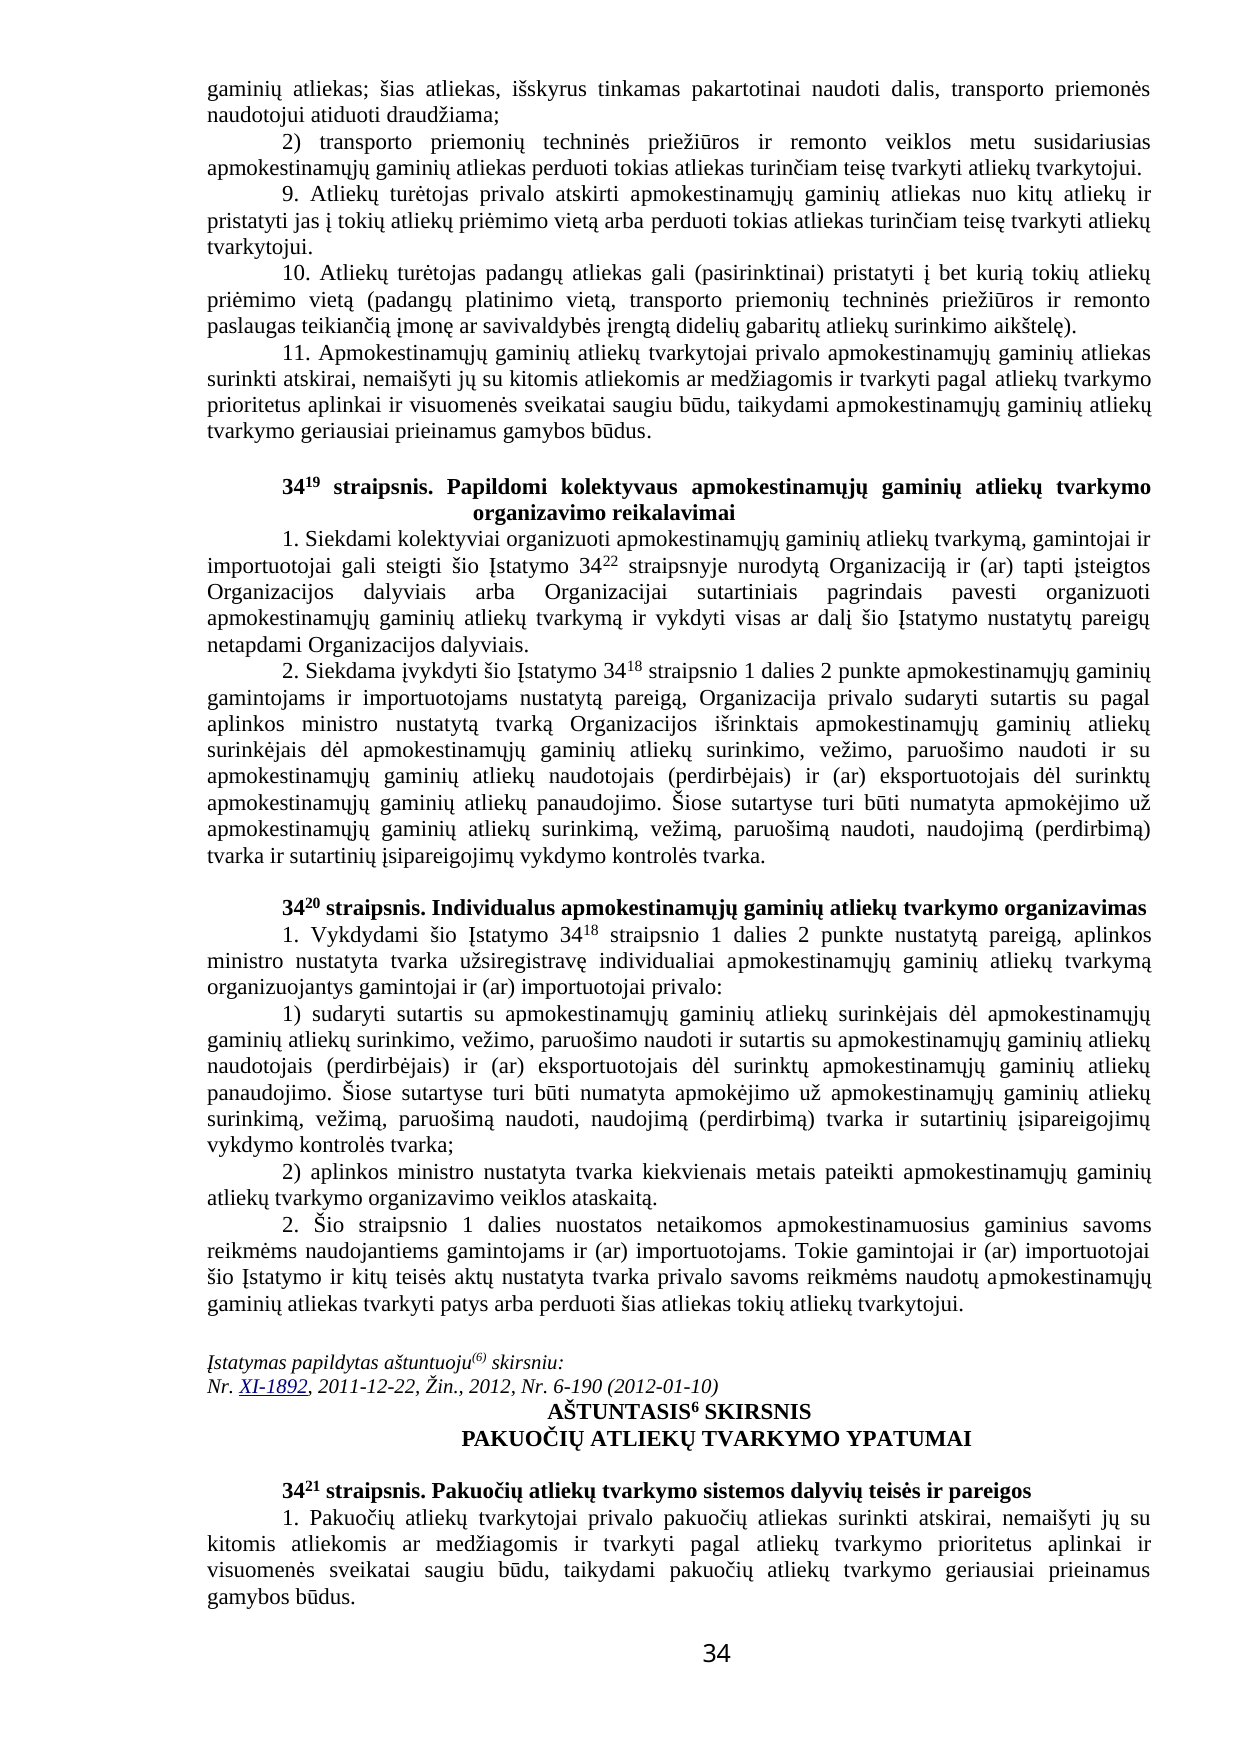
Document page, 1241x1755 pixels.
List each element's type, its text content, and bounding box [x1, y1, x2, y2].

text 1. Siekdami kolektyviai organizuoti apmokestinamųjų gaminių atliekų tvarkymą, gamintojai ir importuotojai gali steigti šio Įstatymo 3422 straipsnyje nurodytą Organizaciją ir (ar) tapti įsteigtos Organizacijos dalyviais arba Organizacijai sutartiniais pagrindais pavesti organizuoti apmokestinamųjų gaminių atliekų tvarkymą ir vykdyti visas ar dalį šio Įstatymo nustatytų pareigų netapdami Organizacijos dalyviais. [207, 525, 1152, 657]
text Įstatymas papildytas aštuntuoju(6) skirsniu: [207, 1350, 1152, 1374]
text 3420 straipsnis. Individualus apmokestinamųjų gaminių atliekų tvarkymo organizavimas [282, 894, 1152, 921]
text 1) sudaryti sutartis su apmokestinamųjų gaminių atliekų surinkėjais dėl apmokestinamųjų gaminių atliekų surinkimo, vežimo, paruošimo naudoti ir sutartis su apmokestinamųjų gaminių atliekų naudotojais (perdirbėjais) ir (ar) eksportuotojais dėl surinktų apmokestinamųjų gaminių atliekų panaudojimo. Šiose sutartyse turi būti numatyta apmokėjimo už apmokestinamųjų gaminių atliekų surinkimą, vežimą, paruošimą naudoti, naudojimą (perdirbimą) tvarka ir sutartinių įsipareigojimų vykdymo kontrolės tvarka; [207, 1000, 1152, 1158]
text 9. Atliekų turėtojas privalo atskirti apmokestinamųjų gaminių atliekas nuo kitų atliekų ir pristatyti jas į tokių atliekų priėmimo vietą arba perduoti tokias atliekas turinčiam teisę tvarkyti atliekų tvarkytojui. [207, 180, 1152, 259]
text Pakuočių ATLIEKŲ TVARKYMO YPATUMAI [207, 1424, 1152, 1451]
text AŠTUNTASIS6 SKIRSNIS [207, 1398, 1152, 1424]
text 1. Vykdydami šio Įstatymo 3418 straipsnio 1 dalies 2 punkte nustatytą pareigą, aplinkos ministro nustatyta tvarka užsiregistravę individualiai apmokestinamųjų gaminių atliekų tvarkymą organizuojantys gamintojai ir (ar) importuotojai privalo: [207, 921, 1152, 1000]
text Nr. XI-1892, 2011-12-22, Žin., 2012, Nr. 6-190 (2012-01-10) [207, 1374, 1152, 1398]
text 11. Apmokestinamųjų gaminių atliekų tvarkytojai privalo apmokestinamųjų gaminių atliekas surinkti atskirai, nemaišyti jų su kitomis atliekomis ar medžiagomis ir tvarkyti pagal atliekų tvarkymo prioritetus aplinkai ir visuomenės sveikatai saugiu būdu, taikydami apmokestinamųjų gaminių atliekų tvarkymo geriausiai prieinamus gamybos būdus. [207, 338, 1152, 444]
text 2) transporto priemonių techninės priežiūros ir remonto veiklos metu susidariusias apmokestinamųjų gaminių atliekas perduoti tokias atliekas turinčiam teisę tvarkyti atliekų tvarkytojui. [207, 128, 1152, 180]
text 2. Siekdama įvykdyti šio Įstatymo 3418 straipsnio 1 dalies 2 punkte apmokestinamųjų gaminių gamintojams ir importuotojams nustatytą pareigą, Organizacija privalo sudaryti sutartis su pagal aplinkos ministro nustatytą tvarką Organizacijos išrinktais apmokestinamųjų gaminių atliekų surinkėjais dėl apmokestinamųjų gaminių atliekų surinkimo, vežimo, paruošimo naudoti ir su apmokestinamųjų gaminių atliekų naudotojais (perdirbėjais) ir (ar) eksportuotojais dėl surinktų apmokestinamųjų gaminių atliekų panaudojimo. Šiose sutartyse turi būti numatyta apmokėjimo už apmokestinamųjų gaminių atliekų surinkimą, vežimą, paruošimą naudoti, naudojimą (perdirbimą) tvarka ir sutartinių įsipareigojimų vykdymo kontrolės tvarka. [207, 657, 1152, 868]
text 3419 straipsnis. Papildomi kolektyvaus apmokestinamųjų gaminių atliekų tvarkymo organizavimo reikalavimai [282, 473, 1152, 525]
text 1. Pakuočių atliekų tvarkytojai privalo pakuočių atliekas surinkti atskirai, nemaišyti jų su kitomis atliekomis ar medžiagomis ir tvarkyti pagal atliekų tvarkymo prioritetus aplinkai ir visuomenės sveikatai saugiu būdu, taikydami pakuočių atliekų tvarkymo geriausiai prieinamus gamybos būdus. [207, 1504, 1152, 1609]
text 3421 straipsnis. Pakuočių atliekų tvarkymo sistemos dalyvių teisės ir pareigos [207, 1477, 1152, 1504]
text 2. Šio straipsnio 1 dalies nuostatos netaikomos apmokestinamuosius gaminius savoms reikmėms naudojantiems gamintojams ir (ar) importuotojams. Tokie gamintojai ir (ar) importuotojai šio Įstatymo ir kitų teisės aktų nustatyta tvarka privalo savoms reikmėms naudotų apmokestinamųjų gaminių atliekas tvarkyti patys arba perduoti šias atliekas tokių atliekų tvarkytojui. [207, 1211, 1152, 1316]
text 10. Atliekų turėtojas padangų atliekas gali (pasirinktinai) pristatyti į bet kurią tokių atliekų priėmimo vietą (padangų platinimo vietą, transporto priemonių techninės priežiūros ir remonto paslaugas teikiančią įmonę ar savivaldybės įrengtą didelių gabaritų atliekų surinkimo aikštelę). [207, 259, 1152, 338]
text gaminių atliekas; šias atliekas, išskyrus tinkamas pakartotinai naudoti dalis, transporto priemonės naudotojui atiduoti draudžiama; [207, 75, 1152, 128]
text 2) aplinkos ministro nustatyta tvarka kiekvienais metais pateikti apmokestinamųjų gaminių atliekų tvarkymo organizavimo veiklos ataskaitą. [207, 1158, 1152, 1211]
